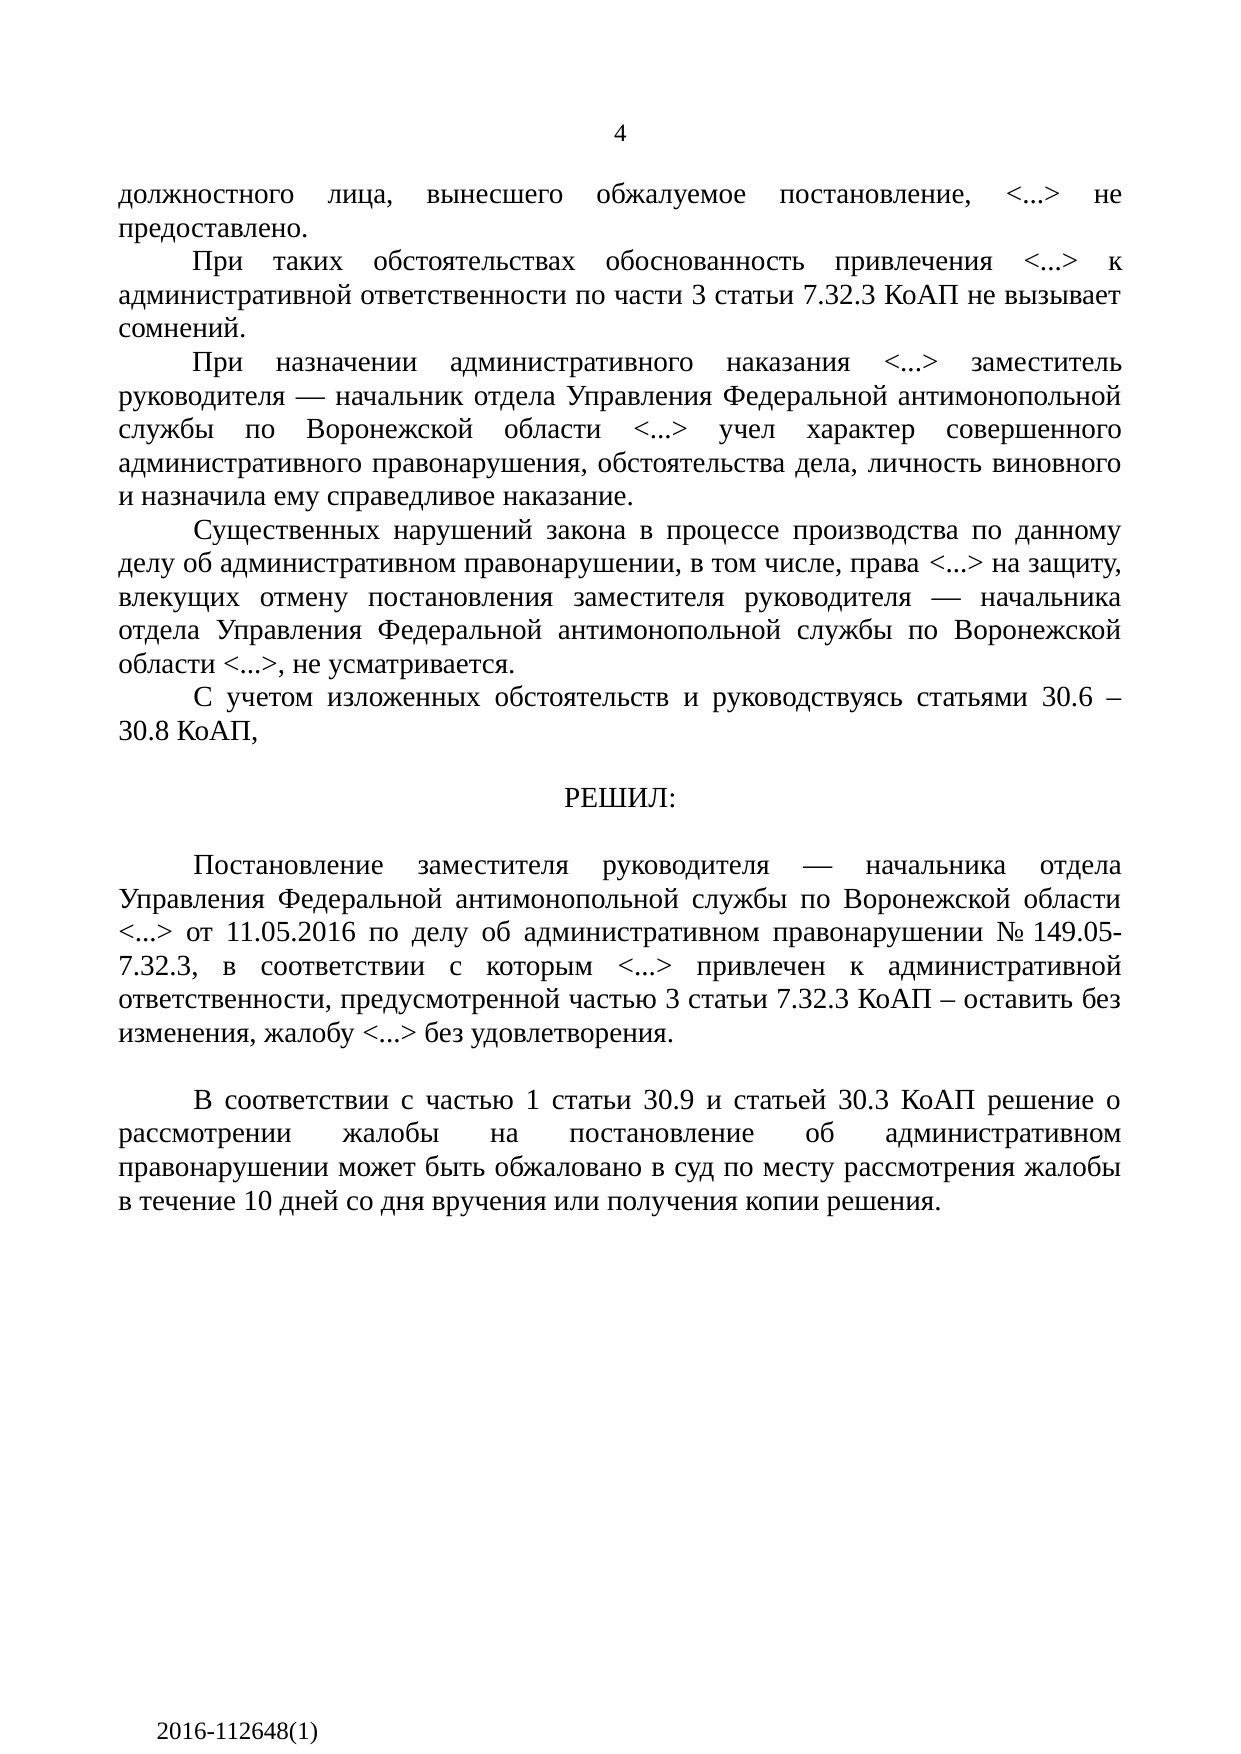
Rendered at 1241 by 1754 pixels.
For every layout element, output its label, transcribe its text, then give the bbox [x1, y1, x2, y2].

text должностного лица, вынесшего обжалуемое постановление, <...> не предоставлено. [118, 176, 1122, 243]
text РЕШИЛ: [118, 780, 1122, 814]
text Постановление заместителя руководителя — начальника отдела Управления Федеральной антимонопольной службы по Воронежской области <...> от 11.05.2016 по делу об административном правонарушении № 149.05-7.32.3, в соответствии с которым <...> привлечен к административной ответственности, предусмотренной частью 3 статьи 7.32.3 КоАП – оставить без изменения, жалобу <...> без удовлетворения. [118, 847, 1122, 1048]
text Существенных нарушений закона в процессе производства по данному делу об административном правонарушении, в том числе, права <...> на защиту, влекущих отмену постановления заместителя руководителя — начальника отдела Управления Федеральной антимонопольной службы по Воронежской области <...>, не усматривается. [118, 512, 1122, 679]
text При назначении административного наказания <...> заместитель руководителя — начальник отдела Управления Федеральной антимонопольной службы по Воронежской области <...> учел характер совершенного административного правонарушения, обстоятельства дела, личность виновного и назначила ему справедливое наказание. [118, 344, 1122, 512]
text В соответствии с частью 1 статьи 30.9 и статьей 30.3 КоАП решение о рассмотрении жалобы на постановление об административном правонарушении может быть обжаловано в суд по месту рассмотрения жалобы в течение 10 дней со дня вручения или получения копии решения. [118, 1082, 1122, 1216]
text С учетом изложенных обстоятельств и руководствуясь статьями 30.6 – 30.8 КоАП, [118, 679, 1122, 747]
text При таких обстоятельствах обоснованность привлечения <...> к административной ответственности по части 3 статьи 7.32.3 КоАП не вызывает сомнений. [118, 243, 1122, 344]
